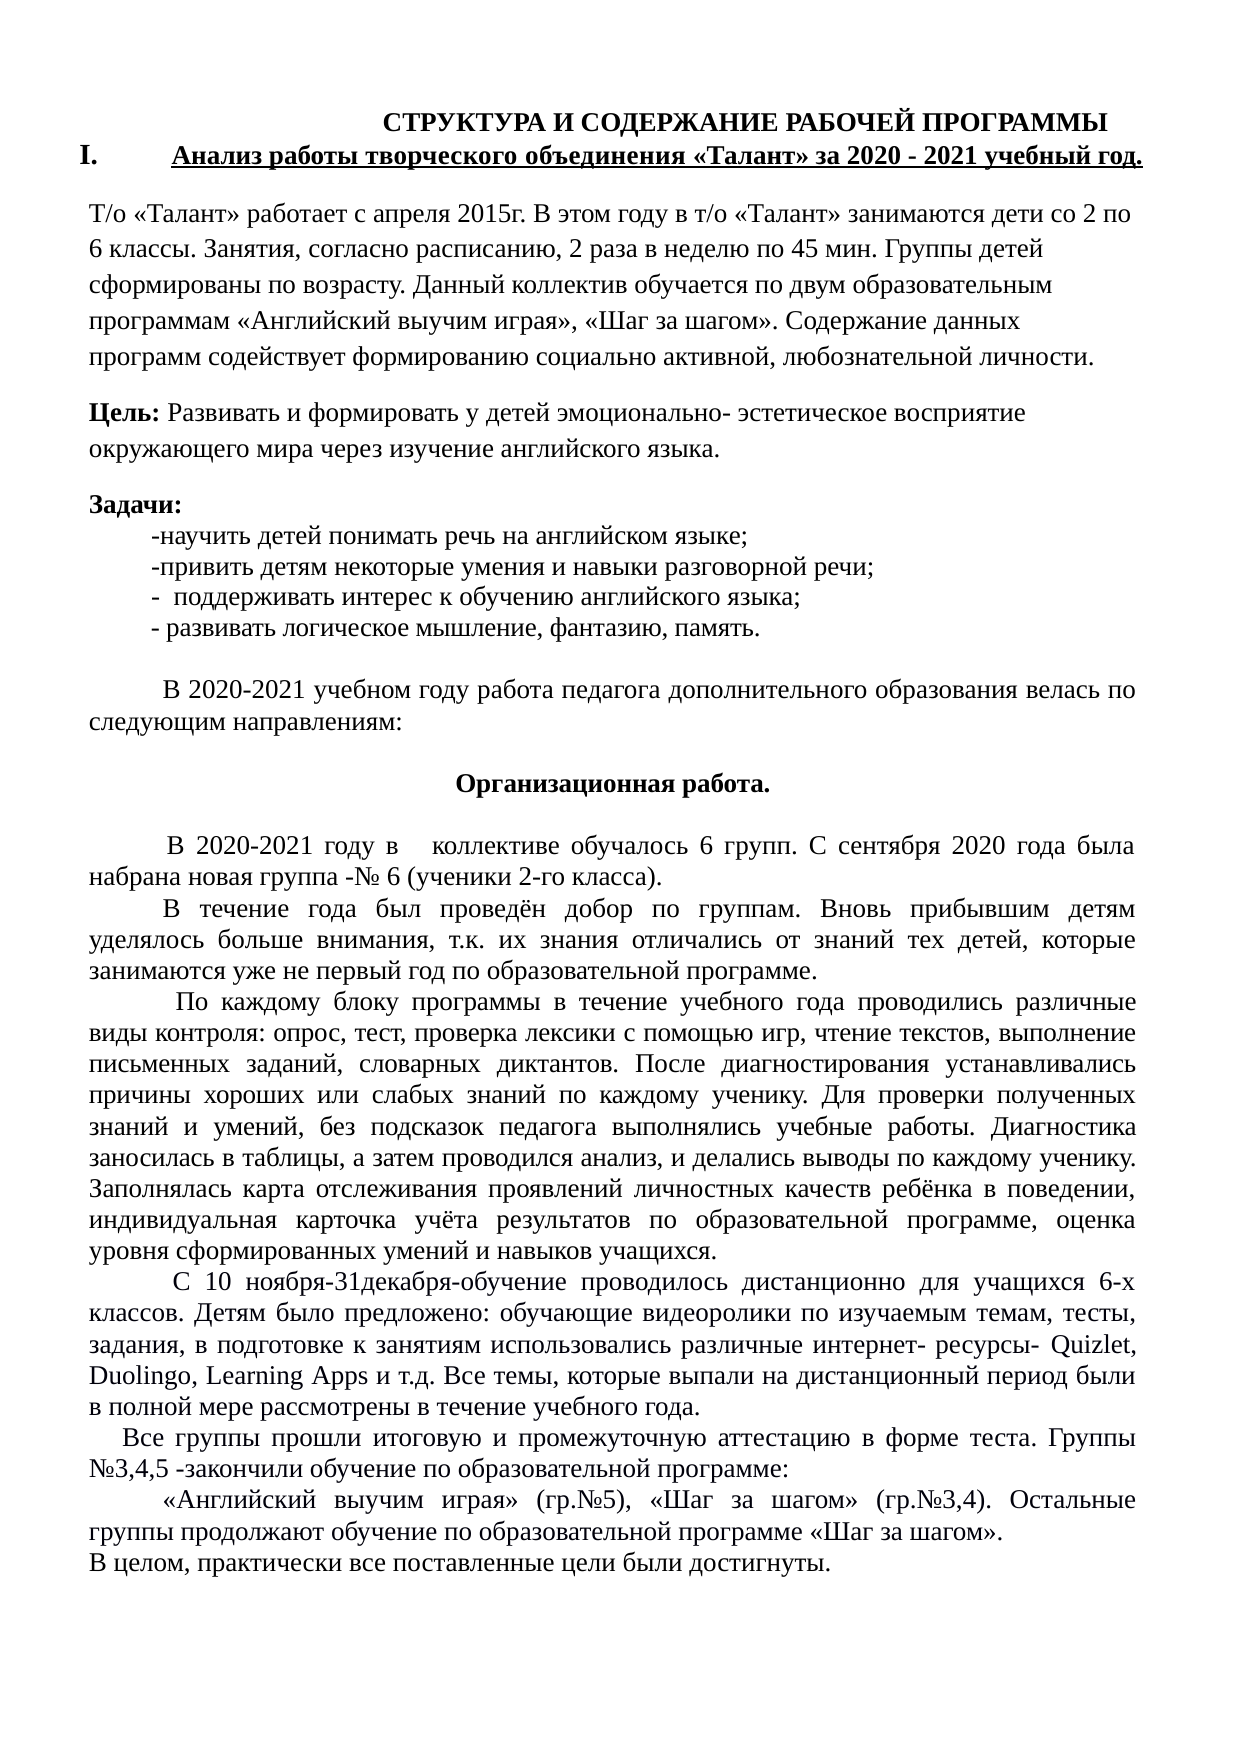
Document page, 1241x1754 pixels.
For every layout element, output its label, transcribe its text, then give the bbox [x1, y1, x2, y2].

text По каждому блоку программы в течение учебного года проводились различные виды контроля: опрос, тест, проверка лексики с помощью игр, чтение текстов, выполнение письменных заданий, словарных диктантов. После диагностирования устанавливались причины хороших или слабых знаний по каждому ученику. Для проверки полученных знаний и умений, без подсказок педагога выполнялись учебные работы. Диагностика заносилась в таблицы, а затем проводился анализ, и делались выводы по каждому ученику. Заполнялась карта отслеживания проявлений личностных качеств ребёнка в поведении, индивидуальная карточка учёта результатов по образовательной программе, оценка уровня сформированных умений и навыков учащихся. [89, 985, 1137, 1265]
text Задачи: [89, 488, 1137, 519]
text Цель: Развивать и формировать у детей эмоционально- эстетическое восприятие окружающего мира через изучение английского языка. [89, 396, 1137, 463]
text В течение года был проведён добор по группам. Вновь прибывшим детям уделялось больше внимания, т.к. их знания отличались от знаний тех детей, которые занимаются уже не первый год по образовательной программе. [89, 892, 1137, 985]
text В 2020-2021 году в коллективе обучалось 6 групп. С сентября 2020 года была набрана новая группа -№ 6 (ученики 2-го класса). [89, 829, 1137, 892]
text С 10 ноября-31декабря-обучение проводилось дистанционно для учащихся 6-х классов. Детям было предложено: обучающие видеоролики по изучаемым темам, тесты, задания, в подготовке к занятиям использовались различные интернет- ресурсы- Quizlet, Duolingo, Learning Apps и т.д. Все темы, которые выпали на дистанционный период были в полной мере рассмотрены в течение учебного года. [89, 1265, 1137, 1421]
text Все группы прошли итоговую и промежуточную аттестацию в форме теста. Группы №3,4,5 -закончили обучение по образовательной программе: [89, 1421, 1137, 1483]
list Анализ работы творческого объединения «Талант» за 2020 - 2021 учебный год. [89, 137, 1152, 171]
text -привить детям некоторые умения и навыки разговорной речи; [89, 550, 1137, 581]
text В целом, практически все поставленные цели были достигнуты. [89, 1546, 1137, 1577]
text В 2020-2021 учебном году работа педагога дополнительного образования велась по следующим направлениям: [89, 674, 1137, 736]
text СТРУКТУРА И СОДЕРЖАНИЕ РАБОЧЕЙ ПРОГРАММЫ [382, 106, 1137, 137]
text Организационная работа. [89, 767, 1137, 798]
text Т/о «Талант» работает с апреля 2015г. В этом году в т/о «Талант» занимаются дети со 2 по 6 классы. Занятия, согласно расписанию, 2 раза в неделю по 45 мин. Группы детей сформированы по возрасту. Данный коллектив обучается по двум образовательным программам «Английский выучим играя», «Шаг за шагом». Содержание данных программ содействует формированию социально активной, любознательной личности. [89, 197, 1137, 371]
text - поддерживать интерес к обучению английского языка; [89, 581, 1137, 612]
text - развивать логическое мышление, фантазию, память. [89, 612, 1137, 642]
text -научить детей понимать речь на английском языке; [89, 519, 1137, 550]
text «Английский выучим играя» (гр.№5), «Шаг за шагом» (гр.№3,4). Остальные группы продолжают обучение по образовательной программе «Шаг за шагом». [89, 1483, 1137, 1546]
